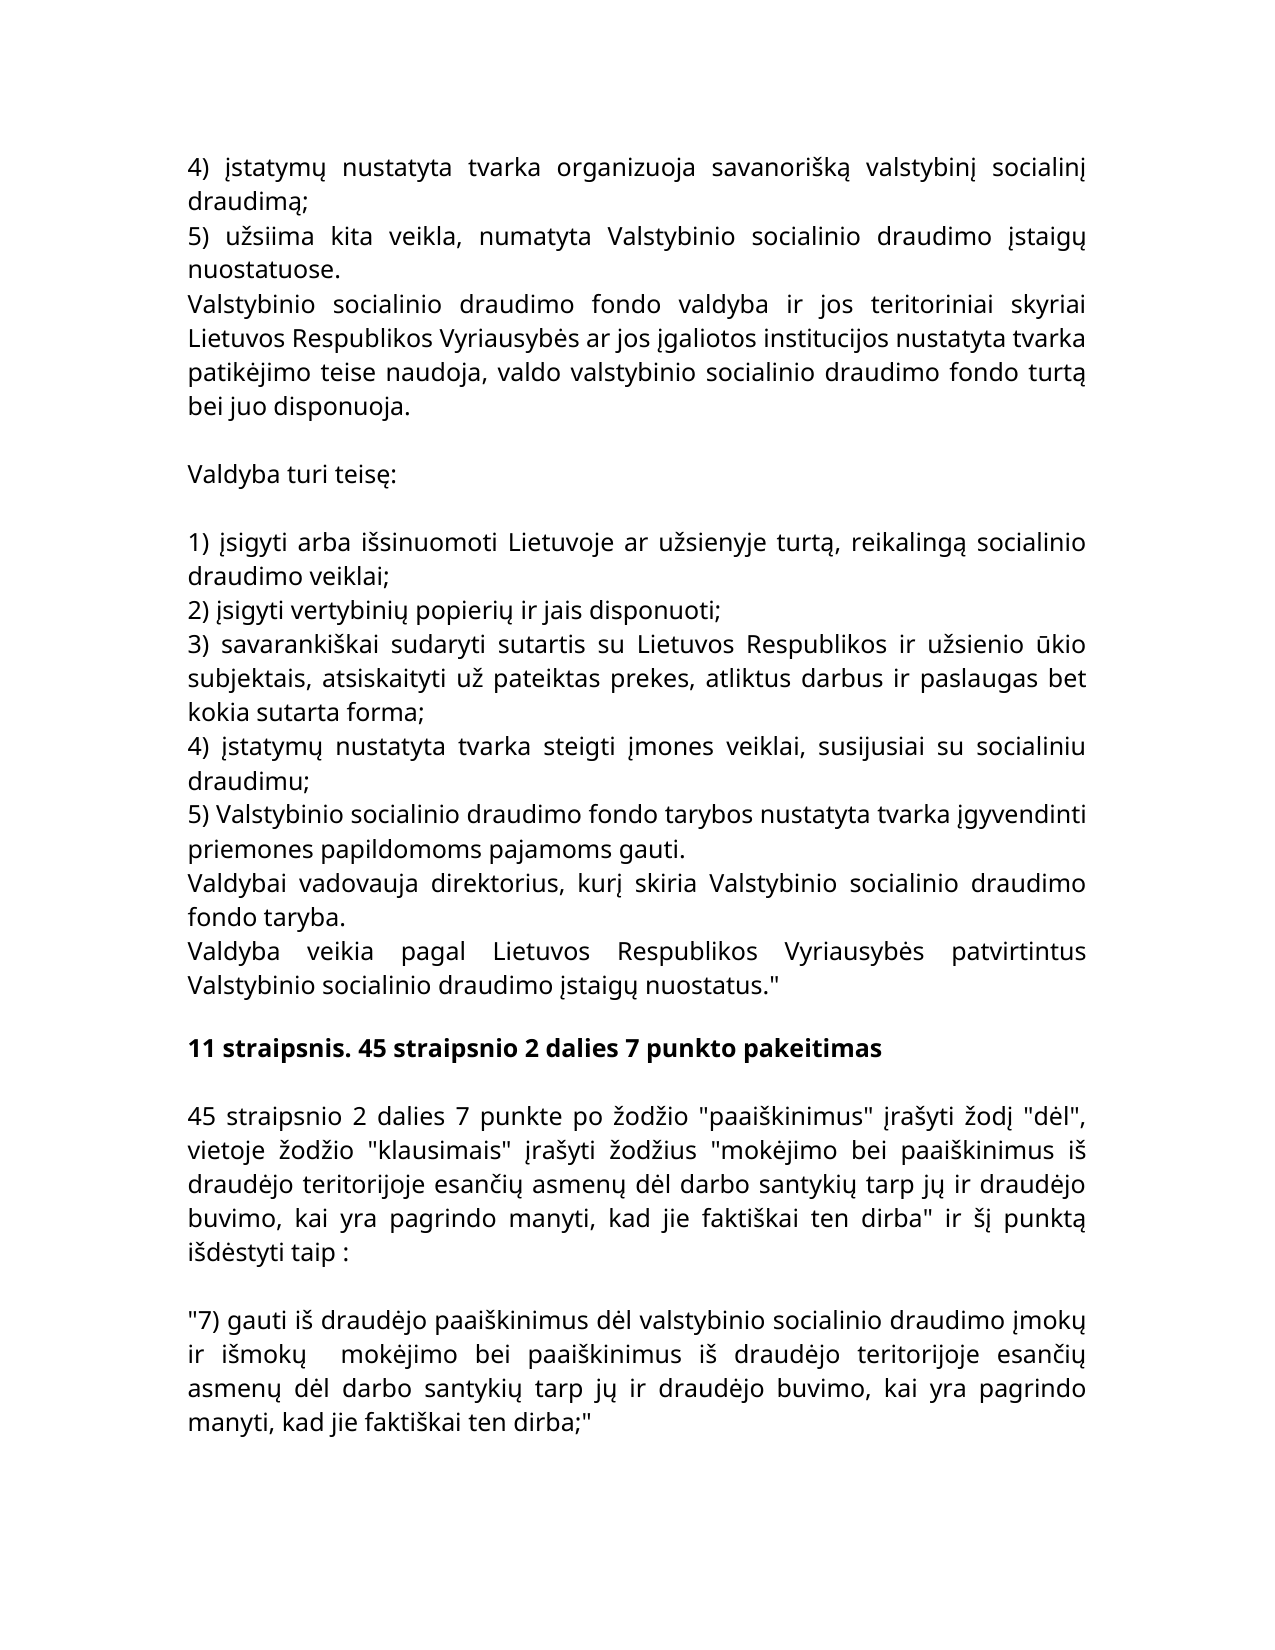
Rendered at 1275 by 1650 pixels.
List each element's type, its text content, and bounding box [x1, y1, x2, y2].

text Valstybinio socialinio draudimo fondo valdyba ir jos teritoriniai skyriai Lietuvos Respublikos Vyriausybės ar jos įgaliotos institucijos nustatyta tvarka patikėjimo teise naudoja, valdo valstybinio socialinio draudimo fondo turtą bei juo disponuoja. [187, 286, 1087, 422]
text Valdyba veikia pagal Lietuvos Respublikos Vyriausybės patvirtintus Valstybinio socialinio draudimo įstaigų nuostatus." [187, 933, 1087, 1002]
text 5) Valstybinio socialinio draudimo fondo tarybos nustatyta tvarka įgyvendinti priemones papildomoms pajamoms gauti. [187, 797, 1087, 865]
text 1) įsigyti arba išsinuomoti Lietuvoje ar užsienyje turtą, reikalingą socialinio draudimo veiklai; [187, 525, 1087, 593]
text 3) savarankiškai sudaryti sutartis su Lietuvos Respublikos ir užsienio ūkio subjektais, atsiskaityti už pateiktas prekes, atliktus darbus ir paslaugas bet kokia sutarta forma; [187, 627, 1087, 729]
text Valdyba turi teisę: [187, 457, 1087, 491]
text 11 straipsnis. 45 straipsnio 2 dalies 7 punkto pakeitimas [187, 1030, 1087, 1064]
text "7) gauti iš draudėjo paaiškinimus dėl valstybinio socialinio draudimo įmokų ir išmokų mokėjimo bei paaiškinimus iš draudėjo teritorijoje esančių asmenų dėl darbo santykių tarp jų ir draudėjo buvimo, kai yra pagrindo manyti, kad jie faktiškai ten dirba;" [187, 1303, 1087, 1439]
text Valdybai vadovauja direktorius, kurį skiria Valstybinio socialinio draudimo fondo taryba. [187, 865, 1087, 933]
text 5) užsiima kita veikla, numatyta Valstybinio socialinio draudimo įstaigų nuostatuose. [187, 218, 1087, 286]
text 4) įstatymų nustatyta tvarka organizuoja savanorišką valstybinį socialinį draudimą; [187, 150, 1087, 218]
text 2) įsigyti vertybinių popierių ir jais disponuoti; [187, 593, 1087, 627]
text 4) įstatymų nustatyta tvarka steigti įmones veiklai, susijusiai su socialiniu draudimu; [187, 729, 1087, 797]
text 45 straipsnio 2 dalies 7 punkte po žodžio "paaiškinimus" įrašyti žodį "dėl", vietoje žodžio "klausimais" įrašyti žodžius "mokėjimo bei paaiškinimus iš draudėjo teritorijoje esančių asmenų dėl darbo santykių tarp jų ir draudėjo buvimo, kai yra pagrindo manyti, kad jie faktiškai ten dirba" ir šį punktą išdėstyti taip : [187, 1098, 1087, 1269]
